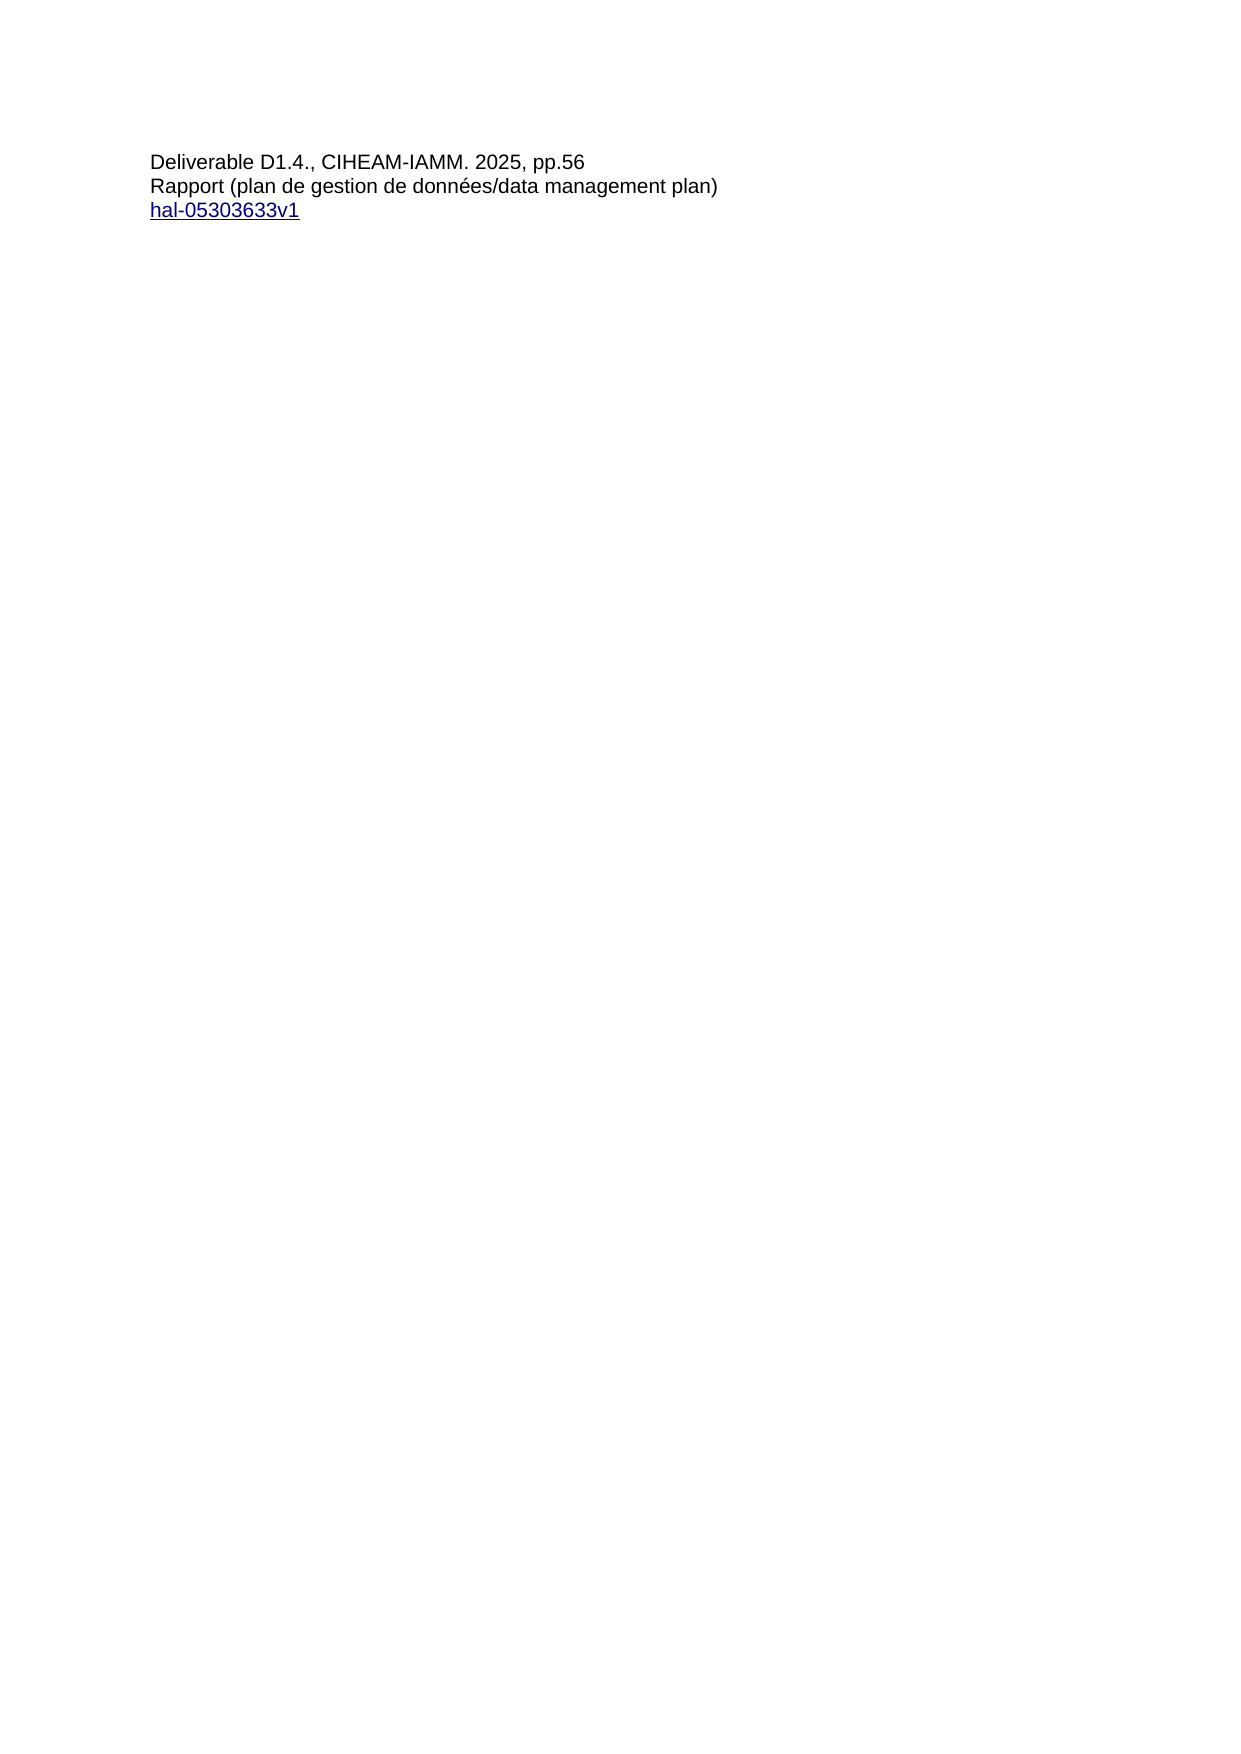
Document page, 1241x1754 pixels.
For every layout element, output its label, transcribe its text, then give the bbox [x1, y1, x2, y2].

table_header Deliverable D1.4., CIHEAM-IAMM. 2025, pp.56 Rapport (plan de gestion de données/data management plan) hal-05303633v1 [150, 150, 1090, 222]
